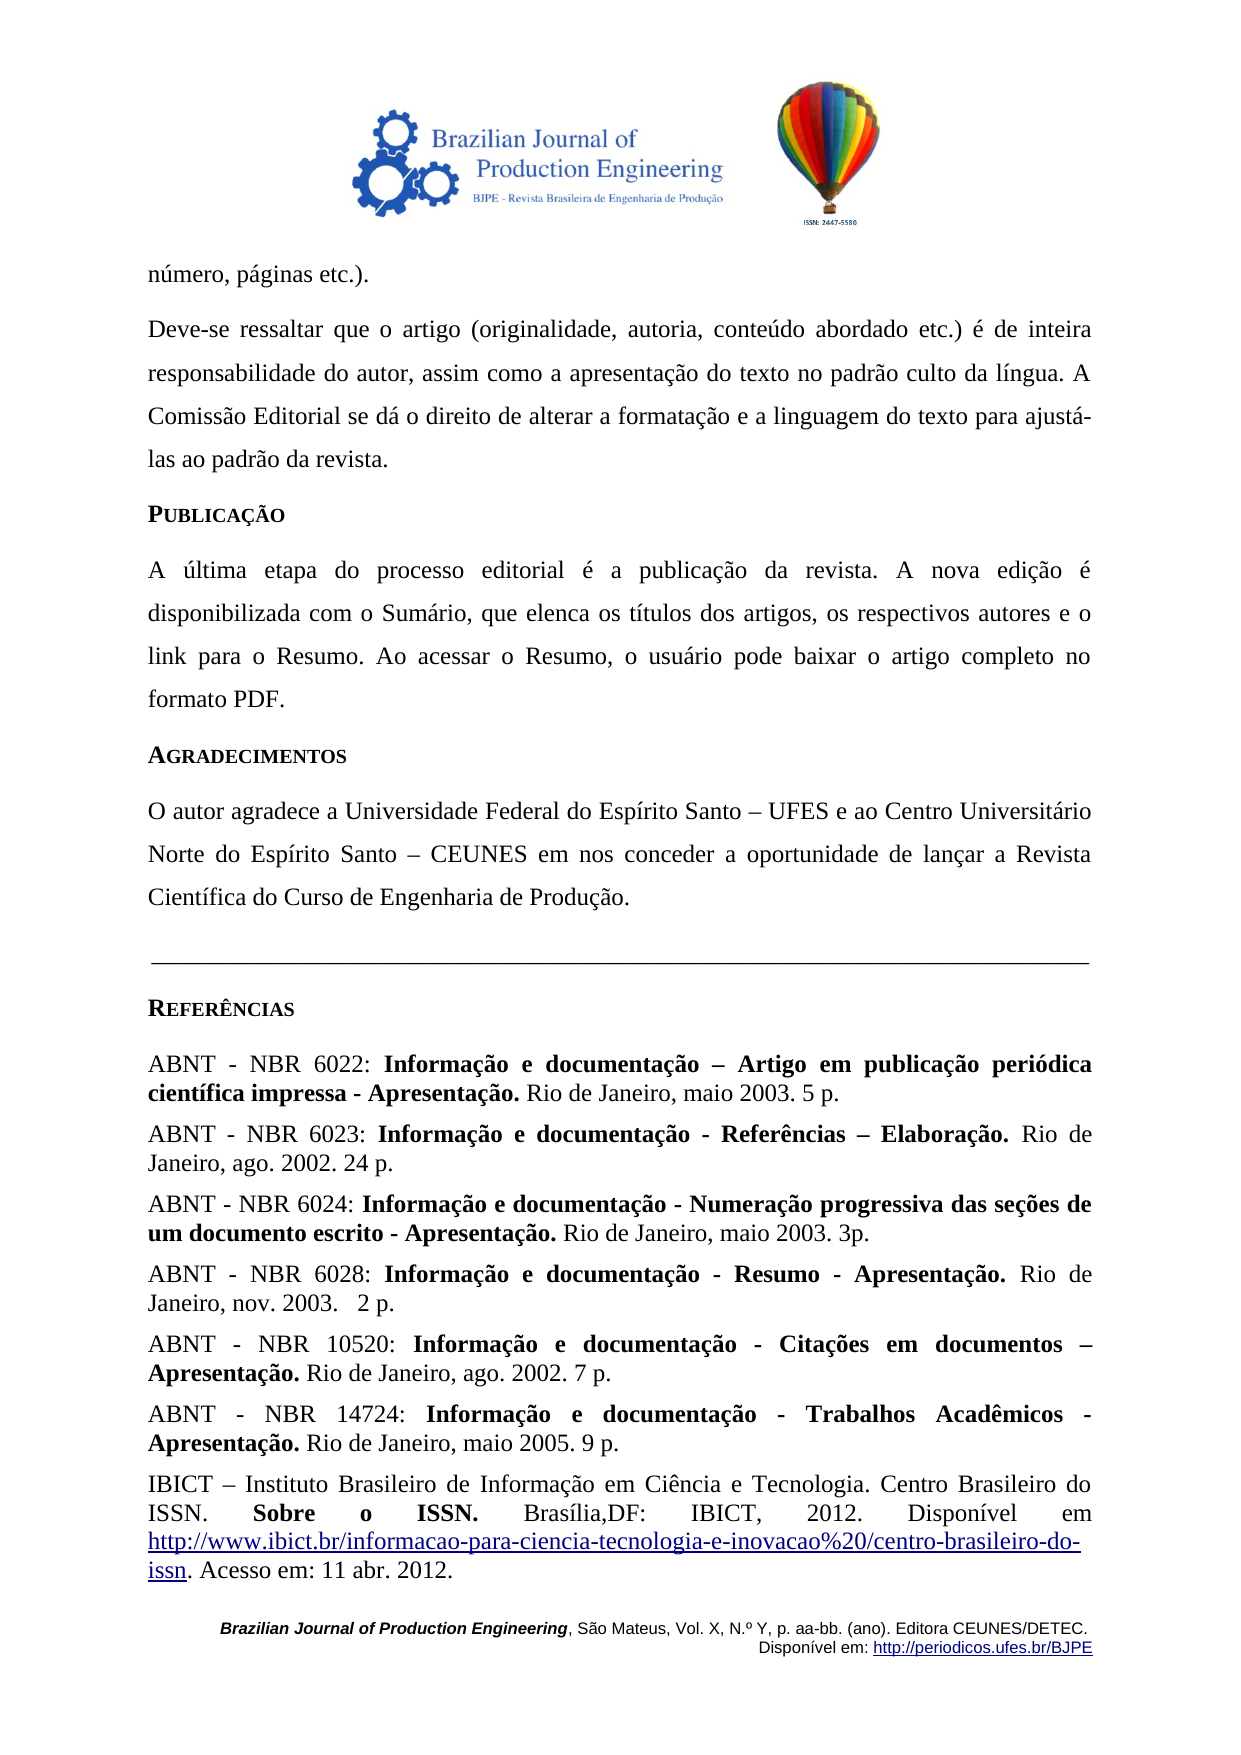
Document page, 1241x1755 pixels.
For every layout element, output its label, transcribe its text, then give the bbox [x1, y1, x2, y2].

text A última etapa do processo editorial é a publicação da revista. A nova edição é disponibilizada com o Sumário, que elenca os títulos dos artigos, os respectivos autores e o link para o Resumo. Ao acessar o Resumo, o usuário pode baixar o artigo completo no formato PDF. [148, 555, 1093, 713]
text ___________________________________________________________________________ [148, 938, 1093, 966]
subtitle Publicação [148, 499, 1093, 528]
text ABNT - NBR 6028: Informação e documentação - Resumo - Apresentação. Rio de Janeiro, nov. 2003. 2 p. [148, 1259, 1093, 1316]
text O autor agradece a Universidade Federal do Espírito Santo – UFES e ao Centro Universitário Norte do Espírito Santo – CEUNES em nos conceder a oportunidade de lançar a Revista Científica do Curso de Engenharia de Produção. [148, 796, 1093, 911]
text ABNT - NBR 6023: Informação e documentação - Referências – Elaboração. Rio de Janeiro, ago. 2002. 24 p. [148, 1119, 1093, 1176]
text ABNT - NBR 14724: Informação e documentação - Trabalhos Acadêmicos - Apresentação. Rio de Janeiro, maio 2005. 9 p. [148, 1399, 1093, 1456]
text ABNT - NBR 6024: Informação e documentação - Numeração progressiva das seções de um documento escrito - Apresentação. Rio de Janeiro, maio 2003. 3p. [148, 1189, 1093, 1246]
text número, páginas etc.). [148, 259, 1093, 288]
text IBICT – Instituto Brasileiro de Informação em Ciência e Tecnologia. Centro Brasileiro do ISSN. Sobre o ISSN. Brasília,DF: IBICT, 2012. Disponível em http://www.ibict.br/informacao-para-ciencia-tecnologia-e-inovacao%20/centro-brasileiro-do-issn. Acesso em: 11 abr. 2012. [148, 1469, 1093, 1584]
text ABNT - NBR 6022: Informação e documentação – Artigo em publicação periódica científica impressa - Apresentação. Rio de Janeiro, maio 2003. 5 p. [148, 1049, 1093, 1106]
text Deve-se ressaltar que o artigo (originalidade, autoria, conteúdo abordado etc.) é de inteira responsabilidade do autor, assim como a apresentação do texto no padrão culto da língua. A Comissão Editorial se dá o direito de alterar a formatação e a linguagem do texto para ajustá-las ao padrão da revista. [148, 314, 1093, 473]
text ABNT - NBR 10520: Informação e documentação - Citações em documentos – Apresentação. Rio de Janeiro, ago. 2002. 7 p. [148, 1329, 1093, 1386]
text Referências [148, 993, 1093, 1022]
subtitle Agradecimentos [148, 740, 1093, 769]
